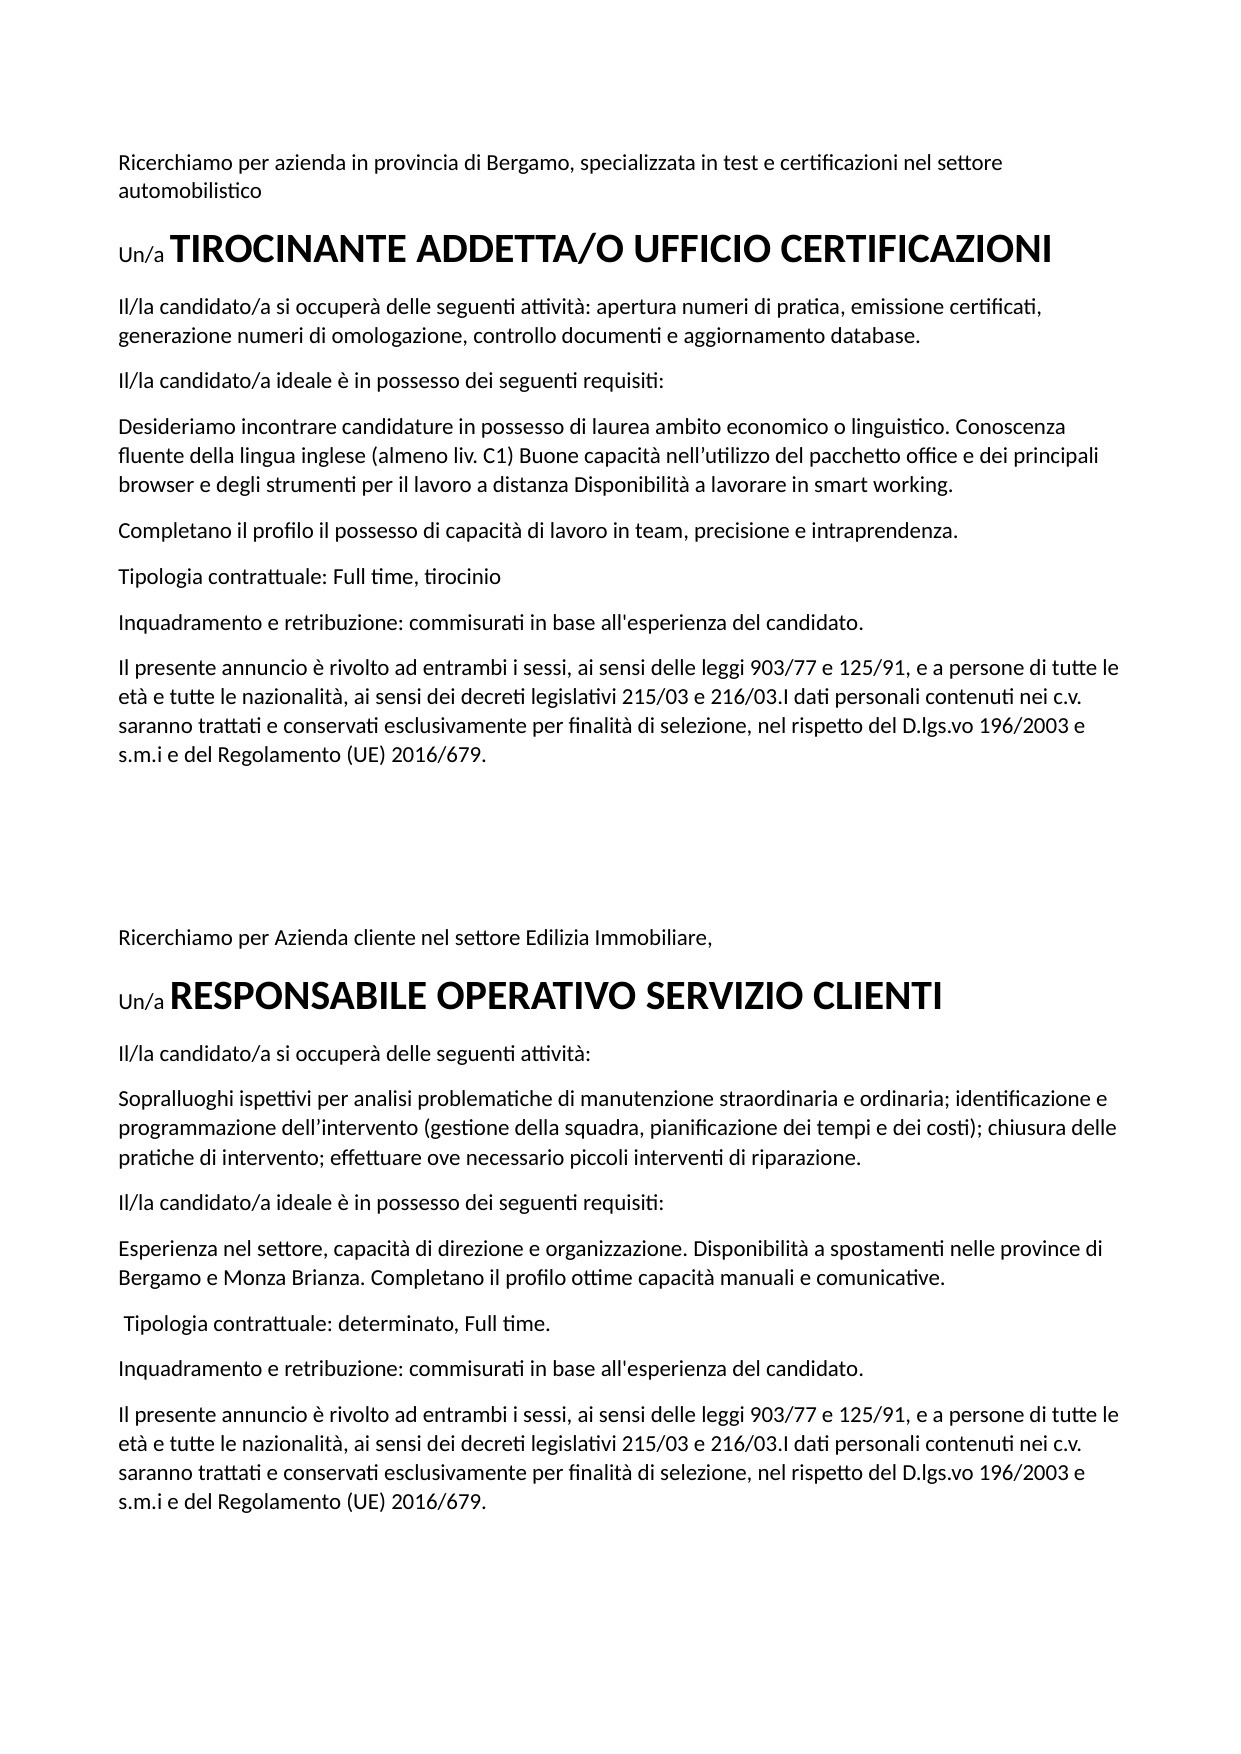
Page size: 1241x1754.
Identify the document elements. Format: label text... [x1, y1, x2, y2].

text Desideriamo incontrare candidature in possesso di laurea ambito economico o linguistico. Conoscenza fluente della lingua inglese (almeno liv. C1) Buone capacità nell’utilizzo del pacchetto office e dei principali browser e degli strumenti per il lavoro a distanza Disponibilità a lavorare in smart working. [118, 412, 1122, 498]
text Il/la candidato/a si occuperà delle seguenti attività: apertura numeri di pratica, emissione certificati, generazione numeri di omologazione, controllo documenti e aggiornamento database. [118, 292, 1122, 349]
text Il presente annuncio è rivolto ad entrambi i sessi, ai sensi delle leggi 903/77 e 125/91, e a persone di tutte le età e tutte le nazionalità, ai sensi dei decreti legislativi 215/03 e 216/03.I dati personali contenuti nei c.v. saranno trattati e conservati esclusivamente per finalità di selezione, nel rispetto del D.lgs.vo 196/2003 e s.m.i e del Regolamento (UE) 2016/679. [118, 1400, 1122, 1516]
text Ricerchiamo per Azienda cliente nel settore Edilizia Immobiliare, [118, 923, 1122, 952]
text Completano il profilo il possesso di capacità di lavoro in team, precisione e intraprendenza. [118, 516, 1122, 544]
text Inquadramento e retribuzione: commisurati in base all'esperienza del candidato. [118, 608, 1122, 636]
text Un/a RESPONSABILE OPERATIVO SERVIZIO CLIENTI [118, 969, 1122, 1020]
text Il/la candidato/a ideale è in possesso dei seguenti requisiti: [118, 1188, 1122, 1216]
text Il presente annuncio è rivolto ad entrambi i sessi, ai sensi delle leggi 903/77 e 125/91, e a persone di tutte le età e tutte le nazionalità, ai sensi dei decreti legislativi 215/03 e 216/03.I dati personali contenuti nei c.v. saranno trattati e conservati esclusivamente per finalità di selezione, nel rispetto del D.lgs.vo 196/2003 e s.m.i e del Regolamento (UE) 2016/679. [118, 653, 1122, 769]
text Esperienza nel settore, capacità di direzione e organizzazione. Disponibilità a spostamenti nelle province di Bergamo e Monza Brianza. Completano il profilo ottime capacità manuali e comunicative. [118, 1234, 1122, 1291]
text Sopralluoghi ispettivi per analisi problematiche di manutenzione straordinaria e ordinaria; identificazione e programmazione dell’intervento (gestione della squadra, pianificazione dei tempi e dei costi); chiusura delle pratiche di intervento; effettuare ove necessario piccoli interventi di riparazione. [118, 1084, 1122, 1171]
text Un/a TIROCINANTE ADDETTA/O UFFICIO CERTIFICAZIONI [118, 222, 1122, 273]
text Tipologia contrattuale: Full time, tirocinio [118, 562, 1122, 590]
text Inquadramento e retribuzione: commisurati in base all'esperienza del candidato. [118, 1354, 1122, 1383]
text Ricerchiamo per azienda in provincia di Bergamo, specializzata in test e certificazioni nel settore automobilistico [118, 148, 1122, 205]
text Tipologia contrattuale: determinato, Full time. [118, 1309, 1122, 1337]
text Il/la candidato/a si occuperà delle seguenti attività: [118, 1039, 1122, 1067]
text Il/la candidato/a ideale è in possesso dei seguenti requisiti: [118, 367, 1122, 395]
